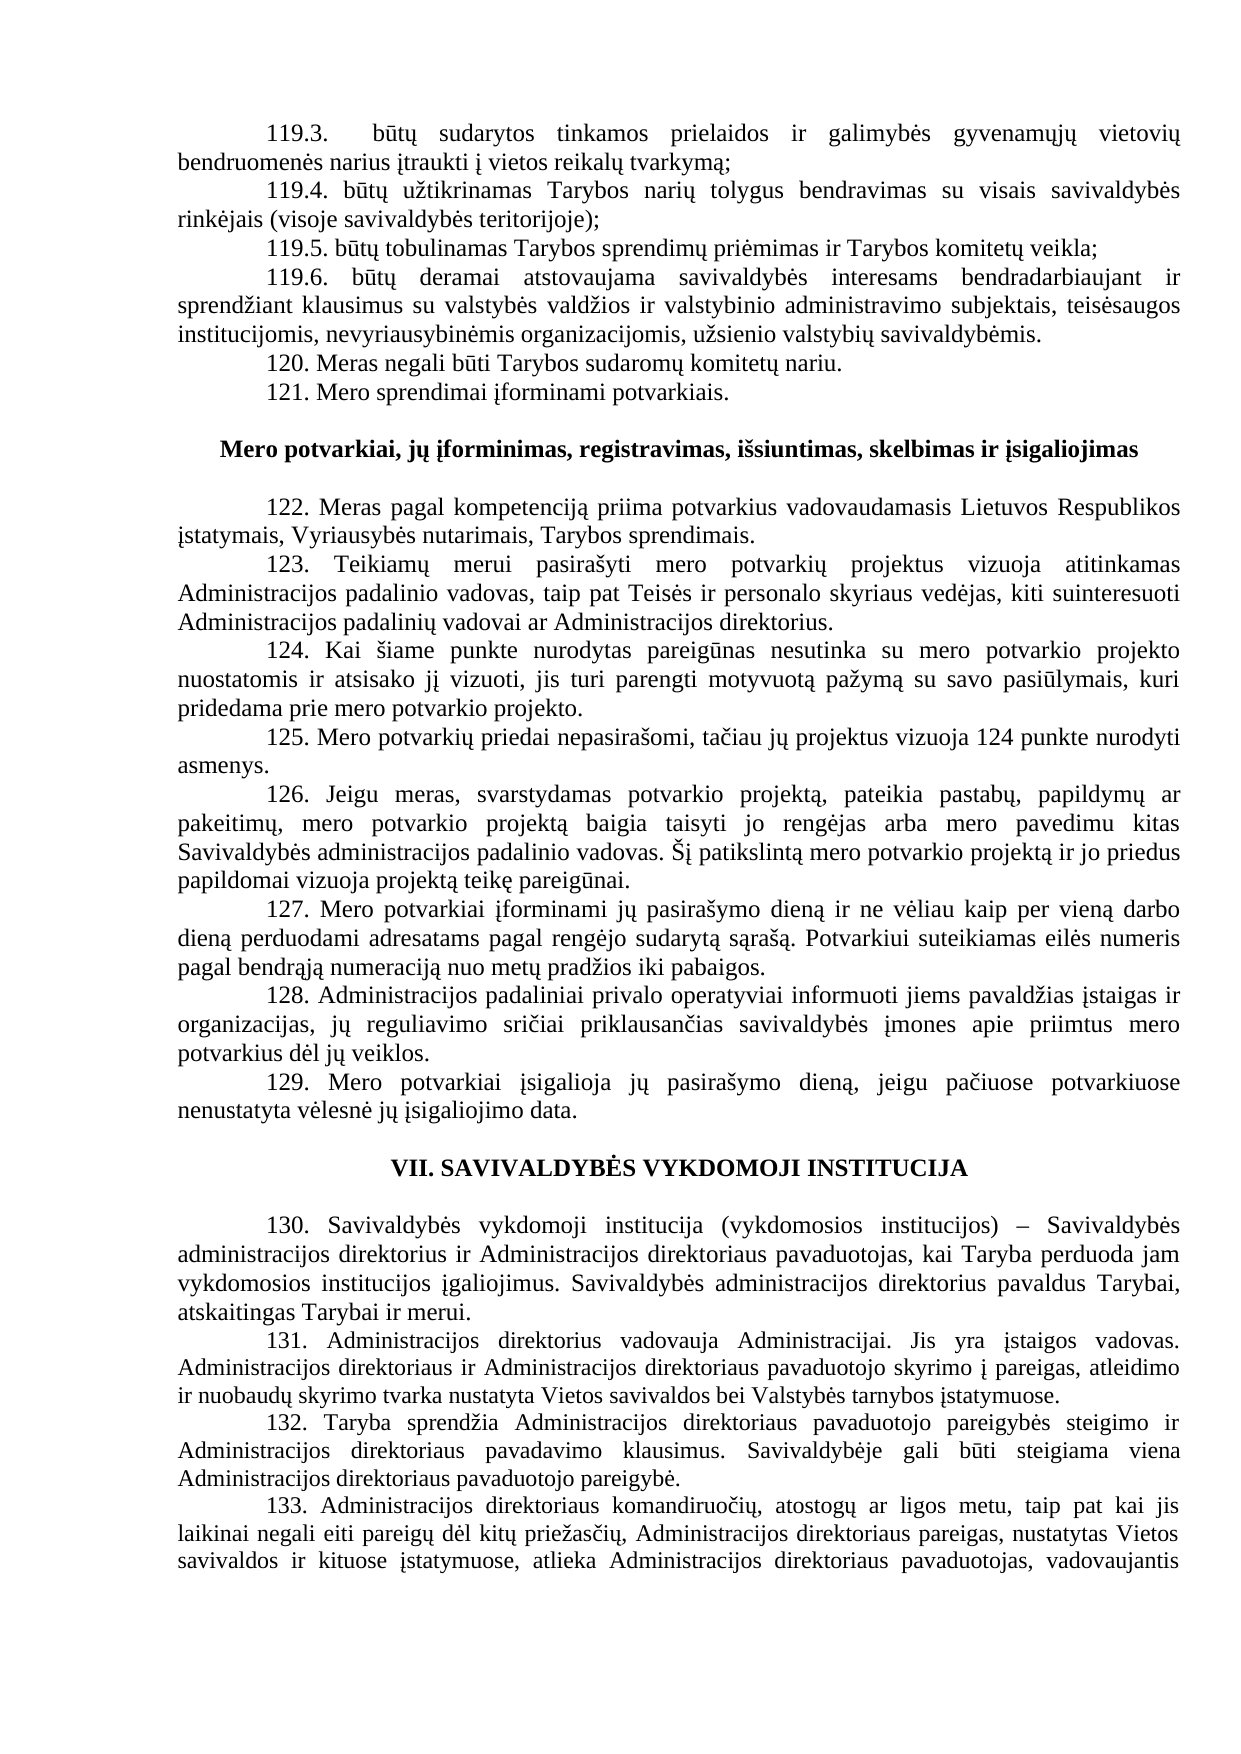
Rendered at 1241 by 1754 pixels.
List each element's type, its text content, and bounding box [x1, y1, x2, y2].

text VII. SAVIVALDYBĖS VYKDOMOJI INSTITUCIJA [177, 1153, 1181, 1182]
text 129. Mero potvarkiai įsigalioja jų pasirašymo dieną, jeigu pačiuose potvarkiuose nenustatyta vėlesnė jų įsigaliojimo data. [177, 1067, 1181, 1124]
text 130. Savivaldybės vykdomoji institucija (vykdomosios institucijos) – Savivaldybės administracijos direktorius ir Administracijos direktoriaus pavaduotojas, kai Taryba perduoda jam vykdomosios institucijos įgaliojimus. Savivaldybės administracijos direktorius pavaldus Tarybai, atskaitingas Tarybai ir merui. [177, 1211, 1181, 1326]
text 121. Mero sprendimai įforminami potvarkiais. [177, 377, 1181, 406]
text 133. Administracijos direktoriaus komandiruočių, atostogų ar ligos metu, taip pat kai jis laikinai negali eiti pareigų dėl kitų priežasčių, Administracijos direktoriaus pareigas, nustatytas Vietos savivaldos ir kituose įstatymuose, atlieka Administracijos direktoriaus pavaduotojas, vadovaujantis [177, 1491, 1181, 1574]
text Mero potvarkiai, jų įforminimas, registravimas, išsiuntimas, skelbimas ir įsigaliojimas [177, 434, 1181, 463]
text 123. Teikiamų merui pasirašyti mero potvarkių projektus vizuoja atitinkamas Administracijos padalinio vadovas, taip pat Teisės ir personalo skyriaus vedėjas, kiti suinteresuoti Administracijos padalinių vadovai ar Administracijos direktorius. [177, 549, 1181, 636]
text 120. Meras negali būti Tarybos sudaromų komitetų nariu. [177, 348, 1181, 377]
text 122. Meras pagal kompetenciją priima potvarkius vadovaudamasis Lietuvos Respublikos įstatymais, Vyriausybės nutarimais, Tarybos sprendimais. [177, 492, 1181, 549]
text 131. Administracijos direktorius vadovauja Administracijai. Jis yra įstaigos vadovas. Administracijos direktoriaus ir Administracijos direktoriaus pavaduotojo skyrimo į pareigas, atleidimo ir nuobaudų skyrimo tvarka nustatyta Vietos savivaldos bei Valstybės tarnybos įstatymuose. [177, 1326, 1181, 1408]
text 124. Kai šiame punkte nurodytas pareigūnas nesutinka su mero potvarkio projekto nuostatomis ir atsisako jį vizuoti, jis turi parengti motyvuotą pažymą su savo pasiūlymais, kuri pridedama prie mero potvarkio projekto. [177, 636, 1181, 722]
text 128. Administracijos padaliniai privalo operatyviai informuoti jiems pavaldžias įstaigas ir organizacijas, jų reguliavimo sričiai priklausančias savivaldybės įmones apie priimtus mero potvarkius dėl jų veiklos. [177, 981, 1181, 1067]
text 119.6. būtų deramai atstovaujama savivaldybės interesams bendradarbiaujant ir sprendžiant klausimus su valstybės valdžios ir valstybinio administravimo subjektais, teisėsaugos institucijomis, nevyriausybinėmis organizacijomis, užsienio valstybių savivaldybėmis. [177, 262, 1181, 348]
text 132. Taryba sprendžia Administracijos direktoriaus pavaduotojo pareigybės steigimo ir Administracijos direktoriaus pavadavimo klausimus. Savivaldybėje gali būti steigiama viena Administracijos direktoriaus pavaduotojo pareigybė. [177, 1408, 1181, 1491]
text 119.3. būtų sudarytos tinkamos prielaidos ir galimybės gyvenamųjų vietovių bendruomenės narius įtraukti į vietos reikalų tvarkymą; [177, 118, 1181, 176]
text 127. Mero potvarkiai įforminami jų pasirašymo dieną ir ne vėliau kaip per vieną darbo dieną perduodami adresatams pagal rengėjo sudarytą sąrašą. Potvarkiui suteikiamas eilės numeris pagal bendrąją numeraciją nuo metų pradžios iki pabaigos. [177, 894, 1181, 981]
text 126. Jeigu meras, svarstydamas potvarkio projektą, pateikia pastabų, papildymų ar pakeitimų, mero potvarkio projektą baigia taisyti jo rengėjas arba mero pavedimu kitas Savivaldybės administracijos padalinio vadovas. Šį patikslintą mero potvarkio projektą ir jo priedus papildomai vizuoja projektą teikę pareigūnai. [177, 779, 1181, 894]
text 119.5. būtų tobulinamas Tarybos sprendimų priėmimas ir Tarybos komitetų veikla; [177, 233, 1181, 262]
text 125. Mero potvarkių priedai nepasirašomi, tačiau jų projektus vizuoja 124 punkte nurodyti asmenys. [177, 722, 1181, 779]
text 119.4. būtų užtikrinamas Tarybos narių tolygus bendravimas su visais savivaldybės rinkėjais (visoje savivaldybės teritorijoje); [177, 176, 1181, 233]
